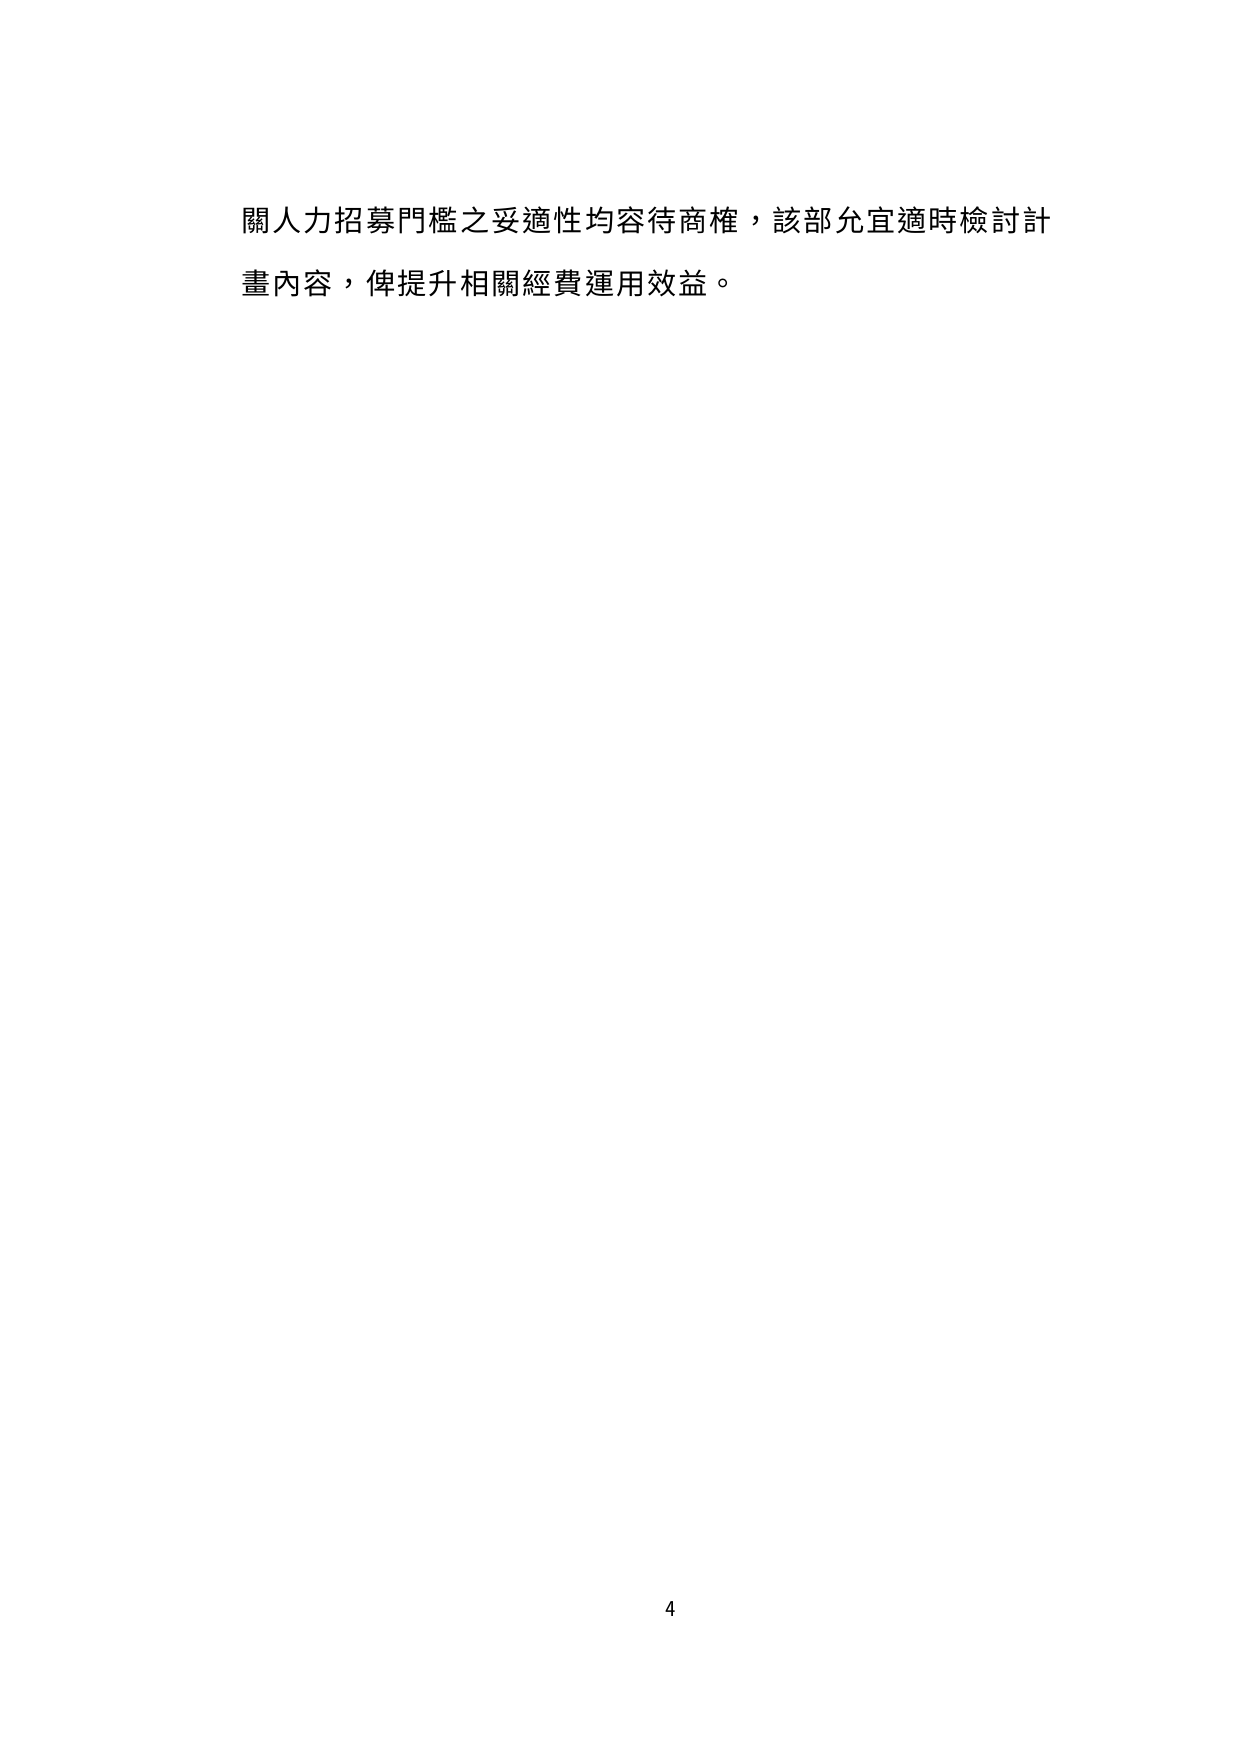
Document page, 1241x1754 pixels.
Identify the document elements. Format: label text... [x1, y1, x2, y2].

text 關人力招募門檻之妥適性均容待商榷，該部允宜適時檢討計畫內容，俾提升相關經費運用效益。 [236, 177, 1063, 302]
